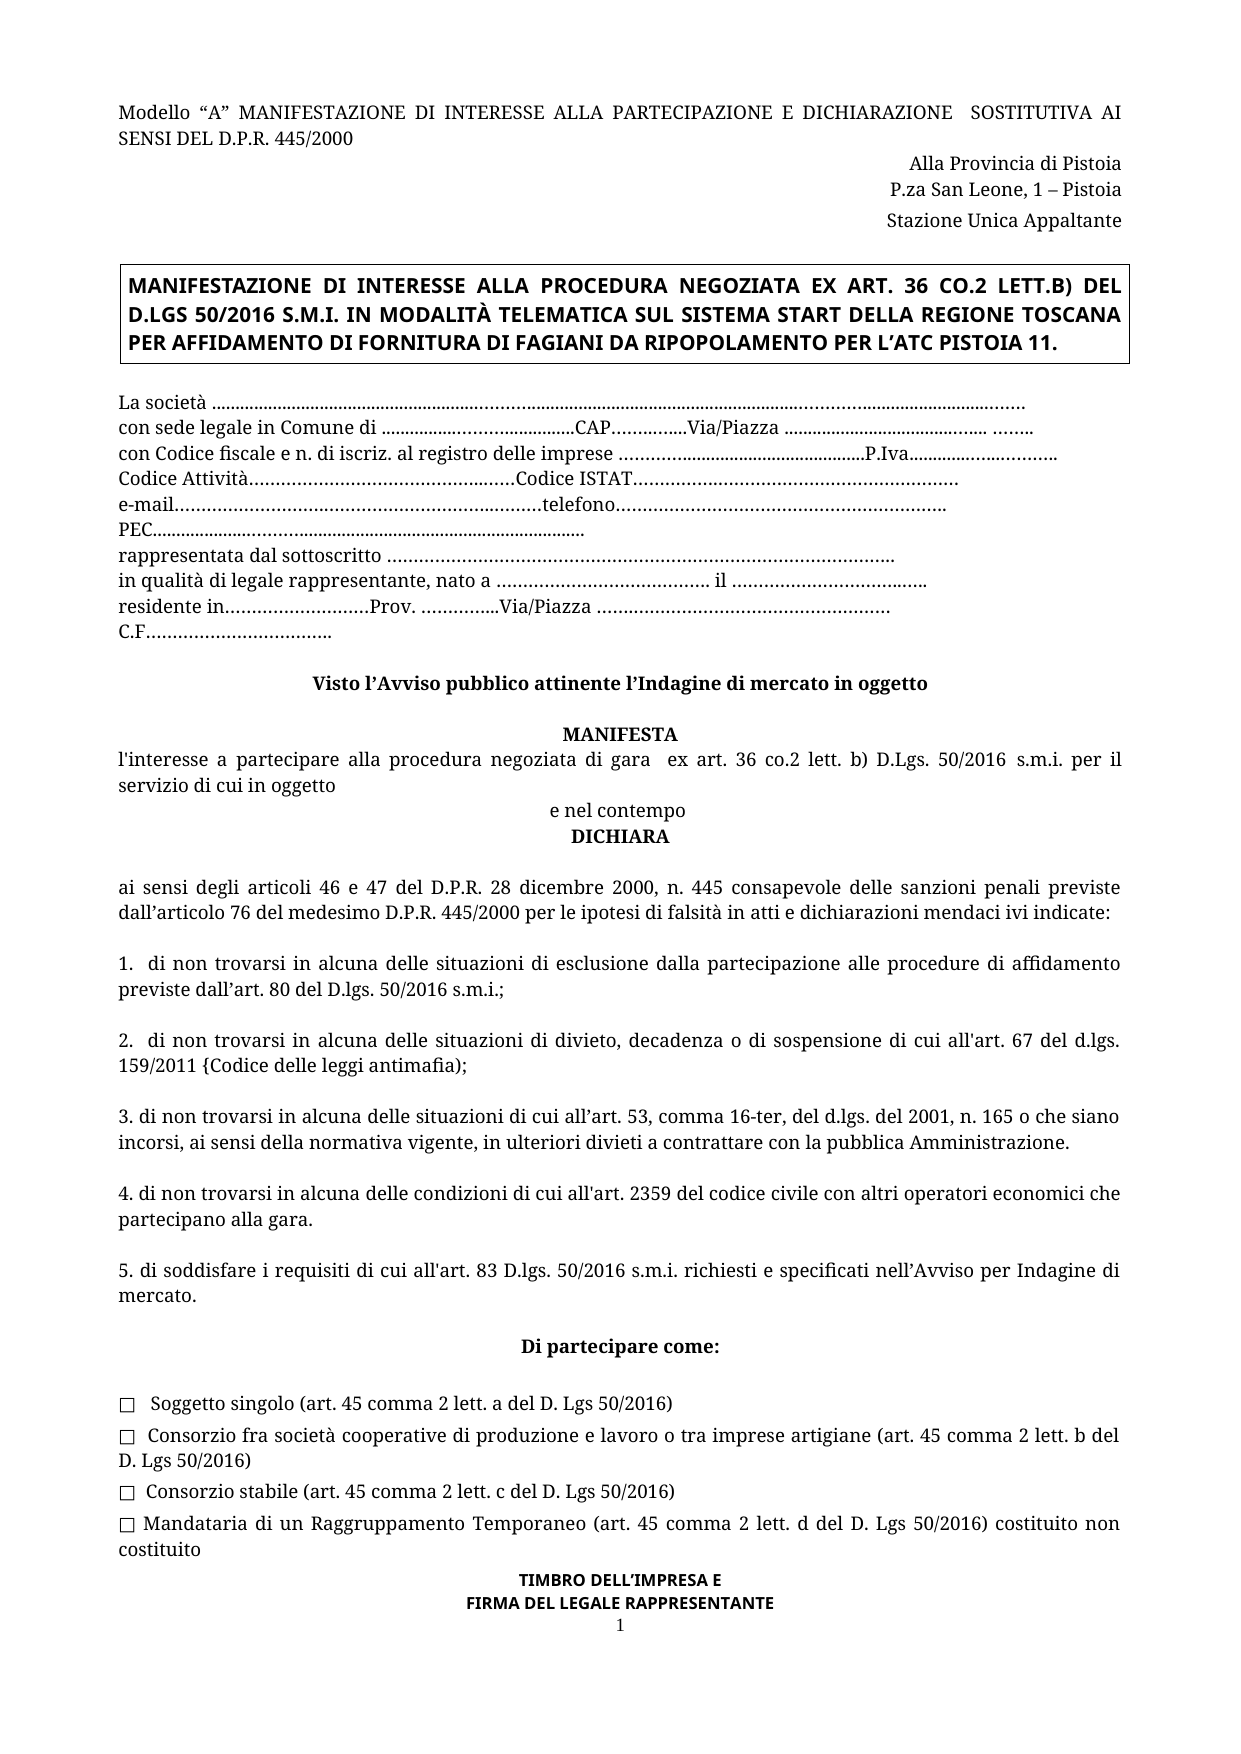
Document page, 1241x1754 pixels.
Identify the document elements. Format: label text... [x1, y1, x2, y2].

text DICHIARA [118, 823, 1122, 848]
text 5. di soddisfare i requisiti di cui all'art. 83 D.lgs. 50/2016 s.m.i. richiesti e specificati nell’Avviso per Indagine di mercato. [118, 1257, 1122, 1308]
text Codice Attività……………………………………..……Codice ISTAT…………….……………………………………… [118, 466, 1122, 491]
text MANIFESTA [118, 721, 1122, 746]
text La società .........................................................………..........................................................…………...........................……. [118, 389, 1122, 415]
text □ Consorzio fra società cooperative di produzione e lavoro o tra imprese artigiane (art. 45 comma 2 lett. b del D. Lgs 50/2016) [118, 1422, 1122, 1473]
text □ Soggetto singolo (art. 45 comma 2 lett. a del D. Lgs 50/2016) [118, 1390, 1122, 1416]
text in qualità di legale rappresentante, nato a …………………………………. il …………………………..….. [118, 568, 1122, 593]
text Stazione Unica Appaltante [118, 207, 1122, 233]
table_header MANIFESTAZIONE DI INTERESSE ALLA Procedura negoziata ex art. 36 co.2 lett.B) del D.Lgs 50/2016 s.m.i. in modalità telematica sul sistema START della Regione Toscana per affidamento di Fornitura di fagiani da ripopolamento per l’ATC Pistoia 11. [121, 265, 1129, 363]
text 3. di non trovarsi in alcuna delle situazioni di cui all’art. 53, comma 16-ter, del d.lgs. del 2001, n. 165 o che siano incorsi, ai sensi della normativa vigente, in ulteriori divieti a contrattare con la pubblica Amministrazione. [118, 1104, 1122, 1155]
text 2. di non trovarsi in alcuna delle situazioni di divieto, decadenza o di sospensione di cui all'art. 67 del d.lgs. 159/2011 {Codice delle leggi antimafia); [118, 1027, 1122, 1078]
text 1. di non trovarsi in alcuna delle situazioni di esclusione dalla partecipazione alle procedure di affidamento previste dall’art. 80 del D.lgs. 50/2016 s.m.i.; [118, 951, 1122, 1002]
text Visto l’Avviso pubblico attinente l’Indagine di mercato in oggetto [118, 670, 1122, 695]
text □ Mandataria di un Raggruppamento Temporaneo (art. 45 comma 2 lett. d del D. Lgs 50/2016) costituito non costituito [118, 1510, 1122, 1561]
text Alla Provincia di Pistoia [118, 150, 1122, 176]
text C.F…………………………….. [118, 619, 1122, 644]
text 4. di non trovarsi in alcuna delle condizioni di cui all'art. 2359 del codice civile con altri operatori economici che partecipano alla gara. [118, 1180, 1122, 1231]
text ai sensi degli articoli 46 e 47 del D.P.R. 28 dicembre 2000, n. 445 consapevole delle sanzioni penali previste dall’articolo 76 del medesimo D.P.R. 445/2000 per le ipotesi di falsità in atti e dichiarazioni mendaci ivi indicate: [118, 874, 1122, 925]
text con sede legale in Comune di ................………...............CAP……..…....Via/Piazza ....................................….... …….. [118, 415, 1122, 440]
text L'INTERESSE A partecipare alla procedura negoziata di gara ex art. 36 co.2 lett. b) D.Lgs. 50/2016 S.M.I. per il servizio di cui in oggetto [118, 746, 1122, 797]
text rappresentata dal sottoscritto ………………………………………………………………………………….. [118, 542, 1122, 568]
text Di partecipare come: [118, 1333, 1122, 1359]
text e nel contempo [118, 797, 1122, 823]
text PEC.....................………............................................................. [118, 517, 1122, 542]
text P.za San Leone, 1 – Pistoia [118, 176, 1122, 201]
text □ Consorzio stabile (art. 45 comma 2 lett. c del D. Lgs 50/2016) [118, 1479, 1122, 1504]
text con Codice fiscale e n. di iscriz. al registro delle imprese ………….......................................P.Iva.............…...……….. [118, 440, 1122, 466]
text residente in………………………Prov. …………...Via/Piazza …….………………………………………… [118, 593, 1122, 619]
text e-mail……………………….…………………………..………telefono…………………………………………………….. [118, 491, 1122, 517]
text Modello “A” MANIFESTAZIONE DI INTERESSE ALLA PARTECIPAZIONE E DICHIARAZIONE SOSTITUTIVA AI SENSI DEL D.P.R. 445/2000 [118, 99, 1122, 150]
